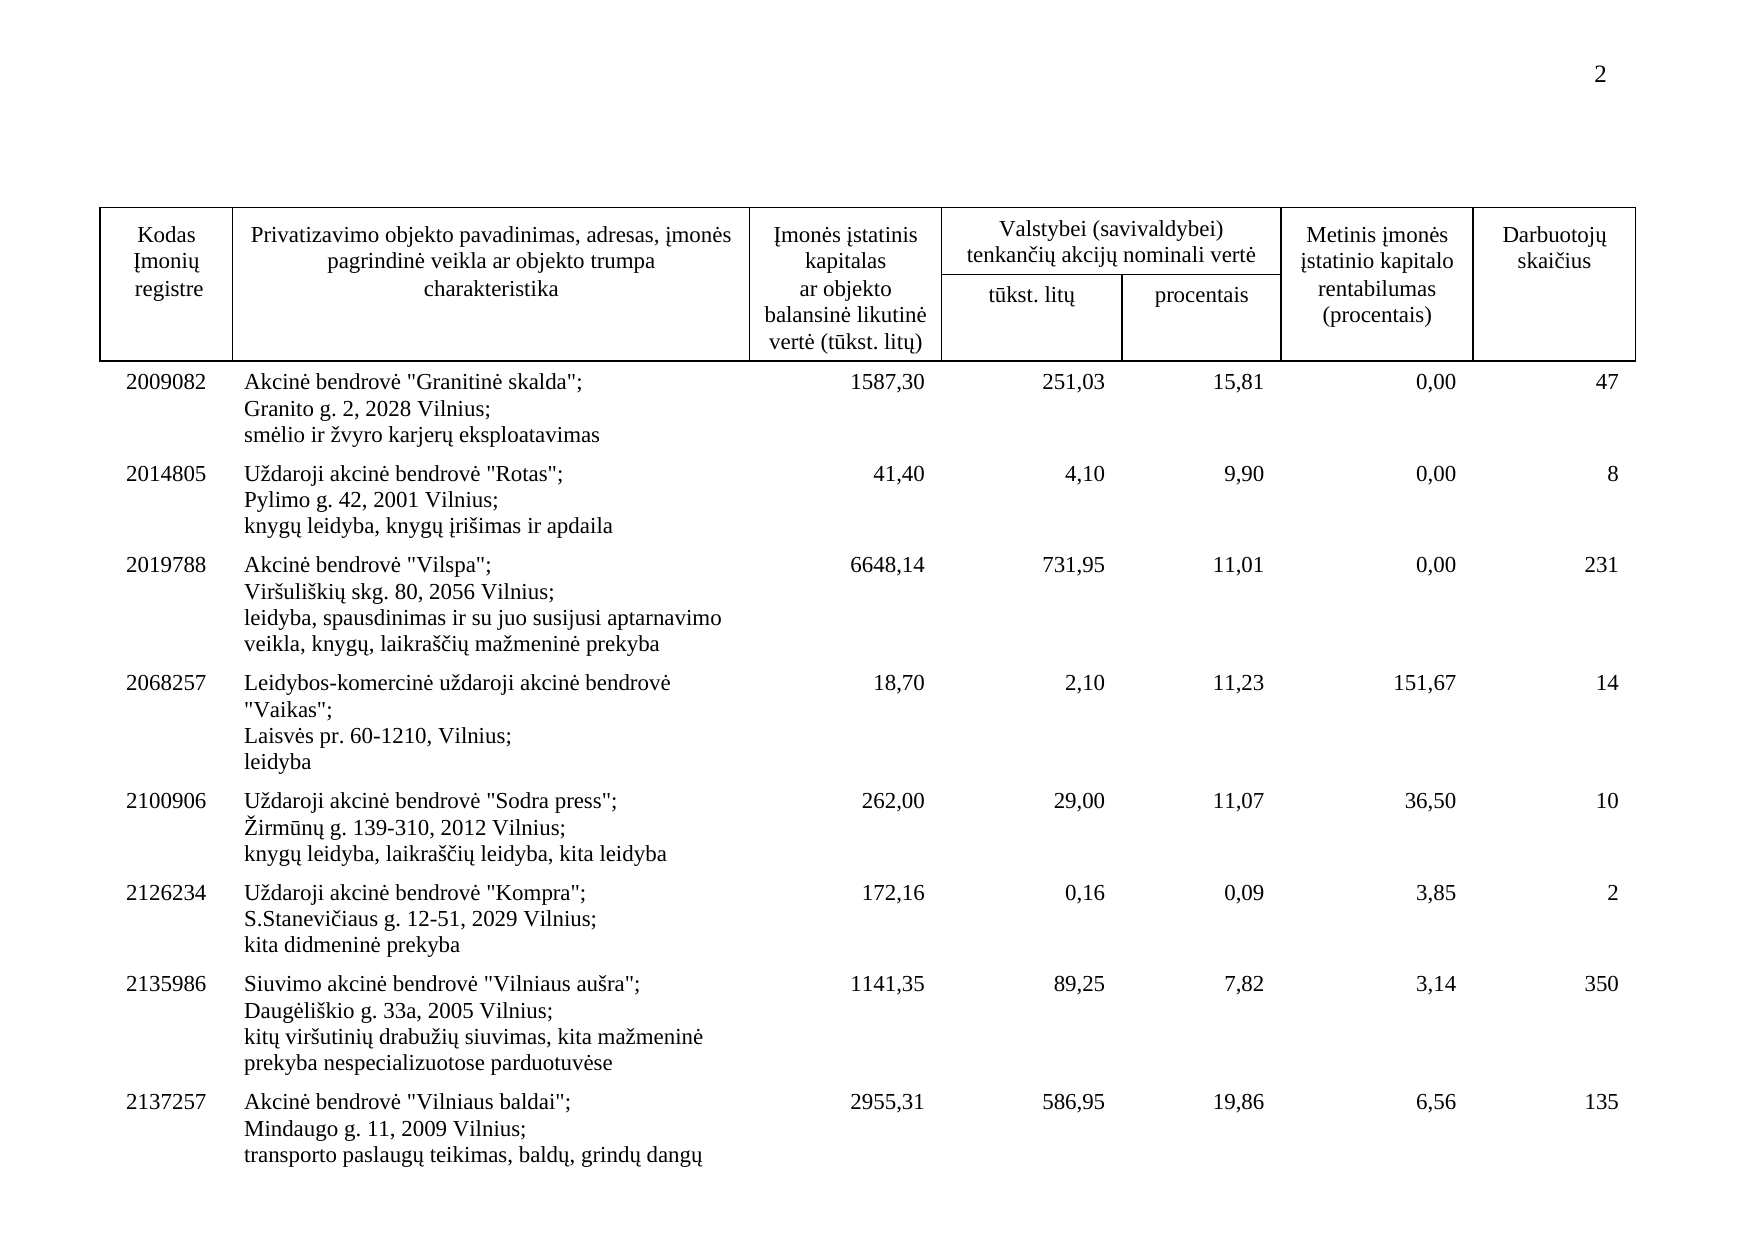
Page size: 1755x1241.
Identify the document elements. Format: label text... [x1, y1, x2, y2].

table_cell 19,86 [1122, 1082, 1281, 1167]
table_cell 2955,31 [750, 1082, 941, 1167]
table_cell 2019788 [100, 545, 233, 663]
table_cell 0,00 [1281, 362, 1473, 453]
table_header Privatizavimo objekto pavadinimas, adresas, įmonės pagrindinė veikla ar objekto trumpa [233, 208, 749, 273]
table_cell 11,01 [1122, 545, 1281, 663]
table_cell 2,10 [941, 663, 1122, 781]
table_cell Akcinė bendrovė "Vilniaus baldai"; Mindaugo g. 11, 2009 Vilnius; transporto paslaugų teikimas, baldų, grindų dangų [233, 1082, 749, 1167]
table_cell 231 [1473, 545, 1636, 663]
table_cell 2126234 [100, 873, 233, 964]
table_cell tūkst. litų [942, 275, 1121, 360]
table_cell 0,09 [1122, 873, 1281, 964]
table_cell 11,07 [1122, 781, 1281, 872]
table_header Įmonės įstatinis kapitalas [750, 208, 941, 273]
table_cell 15,81 [1122, 362, 1281, 453]
table_cell 2014805 [100, 454, 233, 545]
table_cell 41,40 [750, 454, 941, 545]
table_cell ar objekto balansinė likutinė vertė (tūkst. litų) [750, 274, 941, 360]
table_cell Uždaroji akcinė bendrovė "Sodra press"; Žirmūnų g. 139-310, 2012 Vilnius; knygų leidyba, laikraščių leidyba, kita leidyba [233, 781, 749, 872]
table_cell 1141,35 [750, 964, 941, 1082]
table_cell registre [101, 274, 232, 360]
table_cell charakteristika [233, 274, 749, 360]
table_cell 47 [1473, 362, 1636, 453]
table_cell 2100906 [100, 781, 233, 872]
table_cell 14 [1473, 663, 1636, 781]
table_cell procentais [1123, 275, 1280, 360]
table_cell 0,00 [1281, 545, 1473, 663]
table_cell 9,90 [1122, 454, 1281, 545]
table_cell rentabilumas (procentais) [1282, 274, 1472, 360]
table_header Kodas Įmonių [101, 208, 232, 273]
table_cell 350 [1473, 964, 1636, 1082]
table_cell 2135986 [100, 964, 233, 1082]
table_cell 11,23 [1122, 663, 1281, 781]
table_cell Akcinė bendrovė "Vilspa"; Viršuliškių skg. 80, 2056 Vilnius; leidyba, spausdinimas ir su juo susijusi aptarnavimo veikla, knygų, laikraščių mažmeninė prekyba [233, 545, 749, 663]
table_cell 8 [1473, 454, 1636, 545]
table_cell 10 [1473, 781, 1636, 872]
table_cell 1587,30 [750, 362, 941, 453]
table_cell Siuvimo akcinė bendrovė "Vilniaus aušra"; Daugėliškio g. 33a, 2005 Vilnius; kitų viršutinių drabužių siuvimas, kita mažmeninė prekyba nespecializuotose parduotuvėse [233, 964, 749, 1082]
table_cell 731,95 [941, 545, 1122, 663]
table_cell 262,00 [750, 781, 941, 872]
table_cell [1474, 274, 1635, 360]
table_cell 6648,14 [750, 545, 941, 663]
table_cell 36,50 [1281, 781, 1473, 872]
table_cell 7,82 [1122, 964, 1281, 1082]
table_cell 2 [1473, 873, 1636, 964]
table_cell Uždaroji akcinė bendrovė "Rotas"; Pylimo g. 42, 2001 Vilnius; knygų leidyba, knygų įrišimas ir apdaila [233, 454, 749, 545]
table_cell 2068257 [100, 663, 233, 781]
table_cell 2009082 [100, 362, 233, 453]
table_cell 29,00 [941, 781, 1122, 872]
table_cell Akcinė bendrovė "Granitinė skalda"; Granito g. 2, 2028 Vilnius; smėlio ir žvyro karjerų eksploatavimas [233, 362, 749, 453]
table_cell 3,85 [1281, 873, 1473, 964]
table_cell 251,03 [941, 362, 1122, 453]
table_cell 135 [1473, 1082, 1636, 1167]
table_header Valstybei (savivaldybei) tenkančių akcijų nominali vertė [942, 208, 1280, 273]
table_cell 2137257 [100, 1082, 233, 1167]
table_cell 6,56 [1281, 1082, 1473, 1167]
table_cell 0,16 [941, 873, 1122, 964]
table_header Metinis įmonės įstatinio kapitalo [1282, 208, 1472, 273]
table_cell 0,00 [1281, 454, 1473, 545]
table_cell 89,25 [941, 964, 1122, 1082]
table_cell Uždaroji akcinė bendrovė "Kompra"; S.Stanevičiaus g. 12-51, 2029 Vilnius; kita didmeninė prekyba [233, 873, 749, 964]
table_cell 18,70 [750, 663, 941, 781]
table_cell 4,10 [941, 454, 1122, 545]
table_header Darbuotojų skaičius [1474, 208, 1635, 273]
table_cell 586,95 [941, 1082, 1122, 1167]
table_cell 172,16 [750, 873, 941, 964]
table_cell 151,67 [1281, 663, 1473, 781]
table_cell 3,14 [1281, 964, 1473, 1082]
table_cell Leidybos-komercinė uždaroji akcinė bendrovė "Vaikas"; Laisvės pr. 60-1210, Vilnius; leidyba [233, 663, 749, 781]
